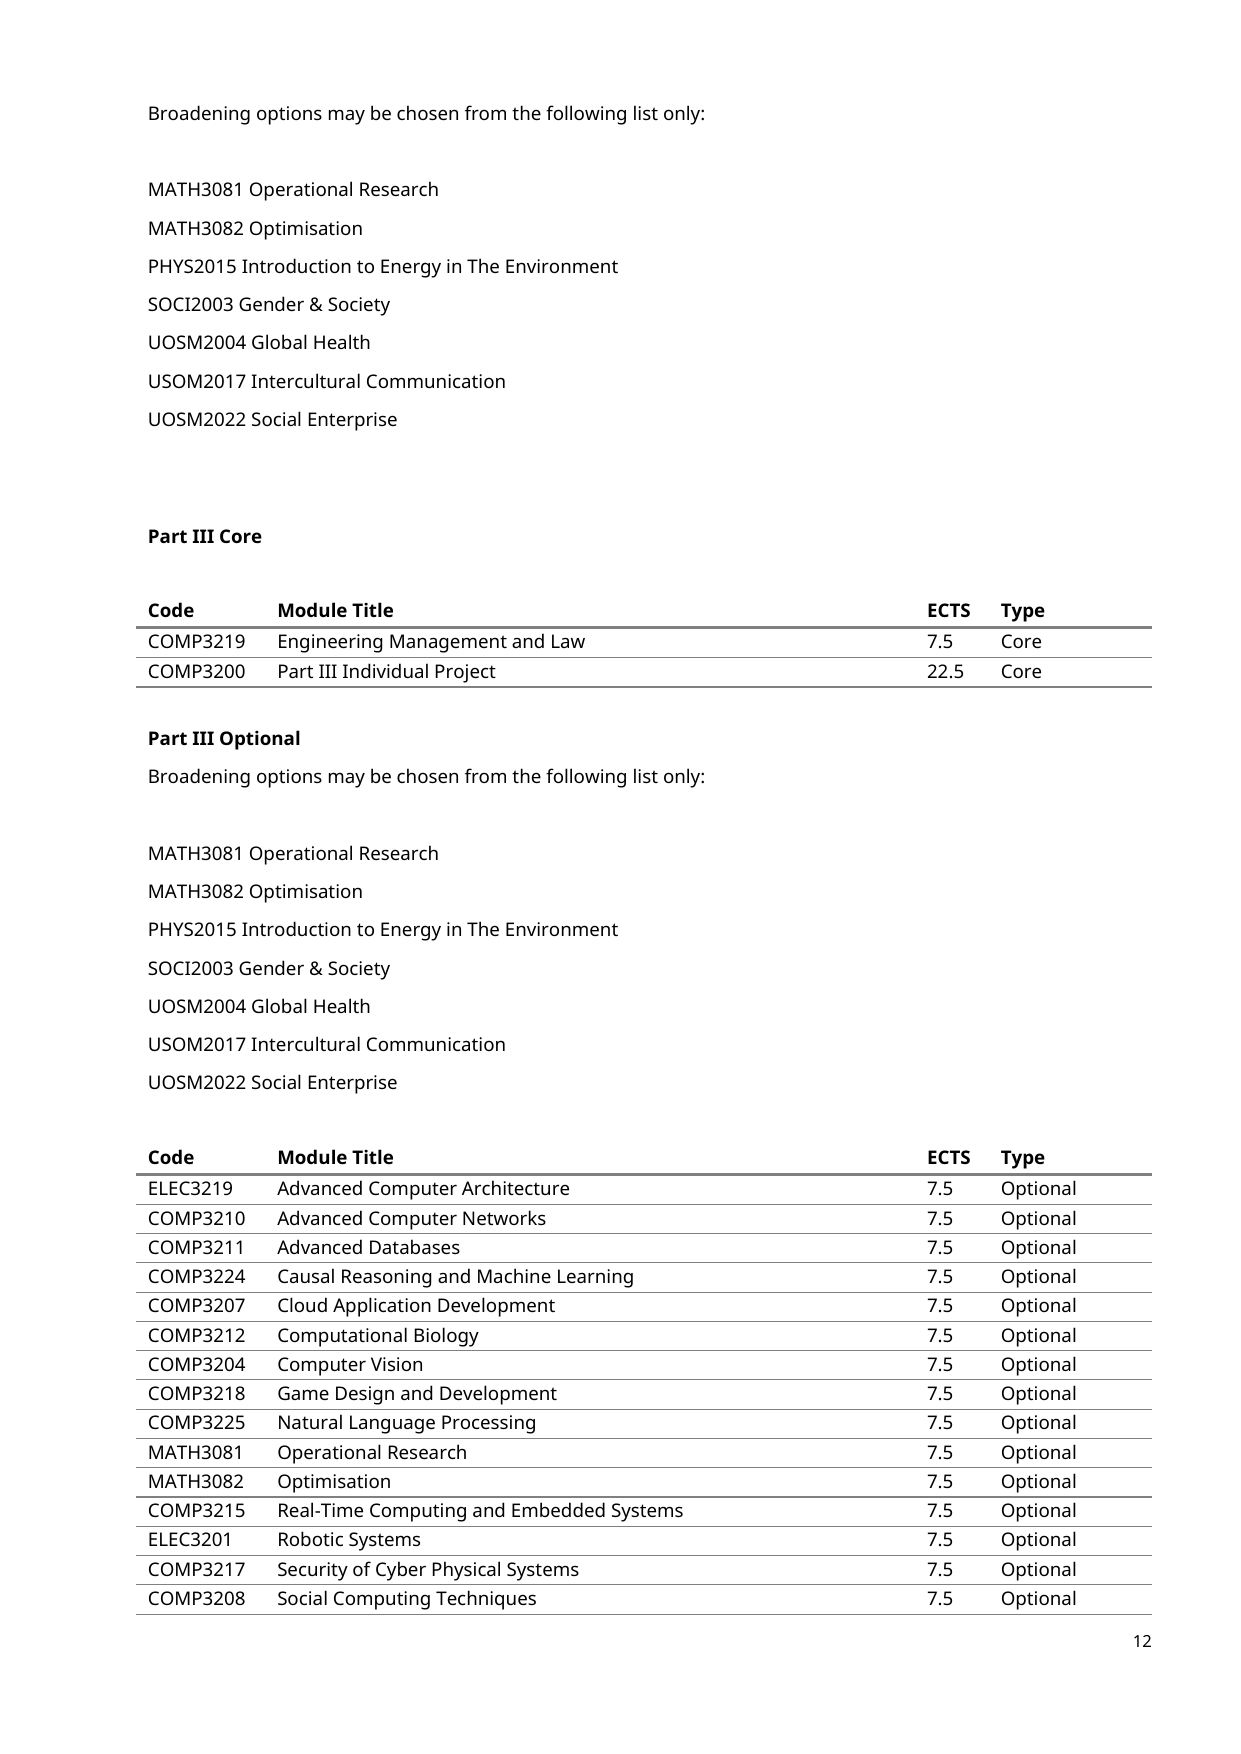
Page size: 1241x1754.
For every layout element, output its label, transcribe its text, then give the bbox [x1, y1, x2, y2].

table_cell 7.5 [916, 1234, 989, 1262]
table_cell Module Title [266, 598, 916, 626]
table_cell Social Computing Techniques [266, 1585, 916, 1613]
table_cell Optional [989, 1527, 1152, 1555]
table_cell COMP3218 [136, 1380, 266, 1409]
table_cell Game Design and Development [266, 1380, 916, 1409]
table_cell 7.5 [916, 1439, 989, 1467]
table_cell 7.5 [916, 1468, 989, 1496]
table_cell 7.5 [916, 1176, 989, 1204]
table_cell Optional [989, 1322, 1152, 1350]
table_cell COMP3200 [136, 658, 266, 686]
table_cell Engineering Management and Law [266, 629, 916, 657]
table_cell COMP3217 [136, 1556, 266, 1584]
table_cell ECTS [916, 1144, 989, 1172]
table_cell COMP3207 [136, 1293, 266, 1321]
table_cell Module Title [266, 1144, 916, 1172]
table_cell Real-Time Computing and Embedded Systems [266, 1498, 916, 1526]
table_cell Optional [989, 1556, 1152, 1584]
table_cell 7.5 [916, 1585, 989, 1613]
table_cell COMP3225 [136, 1410, 266, 1438]
table_cell COMP3204 [136, 1351, 266, 1379]
table_cell 7.5 [916, 1556, 989, 1584]
table_cell ELEC3201 [136, 1527, 266, 1555]
table_cell 7.5 [916, 1351, 989, 1379]
table_cell COMP3210 [136, 1205, 266, 1233]
table_cell ECTS [916, 598, 989, 626]
table_cell Causal Reasoning and Machine Learning [266, 1263, 916, 1292]
table_cell Optional [989, 1234, 1152, 1262]
table_cell 7.5 [916, 1263, 989, 1292]
table_cell COMP3208 [136, 1585, 266, 1613]
table_cell Optional [989, 1585, 1152, 1613]
table_cell Optional [989, 1205, 1152, 1233]
table_cell ELEC3219 [136, 1176, 266, 1204]
table_cell Core [989, 658, 1152, 686]
table_cell Optional [989, 1410, 1152, 1438]
table_cell 7.5 [916, 1527, 989, 1555]
table_cell Part III Optional Broadening options may be chosen from the following list only: MATH3081 Operational Research MATH3082 Optimisation PHYS2015 Introduction to Energy in The Environment SOCI2003 Gender & Society UOSM2004 Global Health USOM2017 Intercultural Communication UOSM2022 Social Enterprise [136, 688, 1152, 1144]
table_cell Cloud Application Development [266, 1293, 916, 1321]
table_cell Computational Biology [266, 1322, 916, 1350]
table_cell Code [136, 598, 266, 626]
table_cell Broadening options may be chosen from the following list only: MATH3081 Operational Research MATH3082 Optimisation PHYS2015 Introduction to Energy in The Environment SOCI2003 Gender & Society UOSM2004 Global Health USOM2017 Intercultural Communication UOSM2022 Social Enterprise [136, 99, 1152, 485]
table_cell COMP3211 [136, 1234, 266, 1262]
table_cell Core [989, 629, 1152, 657]
table_cell Optional [989, 1176, 1152, 1204]
table_cell 7.5 [916, 1380, 989, 1409]
table_cell Robotic Systems [266, 1527, 916, 1555]
table_cell COMP3212 [136, 1322, 266, 1350]
table_cell 7.5 [916, 629, 989, 657]
table_cell Optional [989, 1263, 1152, 1292]
table_cell Optional [989, 1380, 1152, 1409]
table_cell Optimisation [266, 1468, 916, 1496]
table_cell Optional [989, 1439, 1152, 1467]
table_cell Advanced Databases [266, 1234, 916, 1262]
table_cell Computer Vision [266, 1351, 916, 1379]
table_cell Optional [989, 1293, 1152, 1321]
table_cell Security of Cyber Physical Systems [266, 1556, 916, 1584]
table_cell COMP3215 [136, 1498, 266, 1526]
table_cell Optional [989, 1498, 1152, 1526]
table_cell 7.5 [916, 1410, 989, 1438]
table_cell Part III Core [136, 485, 1152, 597]
table_cell 7.5 [916, 1205, 989, 1233]
table_cell COMP3219 [136, 629, 266, 657]
table_cell 22.5 [916, 658, 989, 686]
table_cell COMP3224 [136, 1263, 266, 1292]
table_cell Part III Individual Project [266, 658, 916, 686]
table_cell MATH3082 [136, 1468, 266, 1496]
table_cell Advanced Computer Networks [266, 1205, 916, 1233]
table_cell Type [989, 1144, 1152, 1172]
table_cell 7.5 [916, 1293, 989, 1321]
table_cell MATH3081 [136, 1439, 266, 1467]
table_cell 7.5 [916, 1498, 989, 1526]
table_cell 7.5 [916, 1322, 989, 1350]
table_cell Advanced Computer Architecture [266, 1176, 916, 1204]
table_cell Operational Research [266, 1439, 916, 1467]
table_cell Code [136, 1144, 266, 1172]
table_cell Type [989, 598, 1152, 626]
table_cell Optional [989, 1468, 1152, 1496]
table_cell Natural Language Processing [266, 1410, 916, 1438]
table_cell Optional [989, 1351, 1152, 1379]
